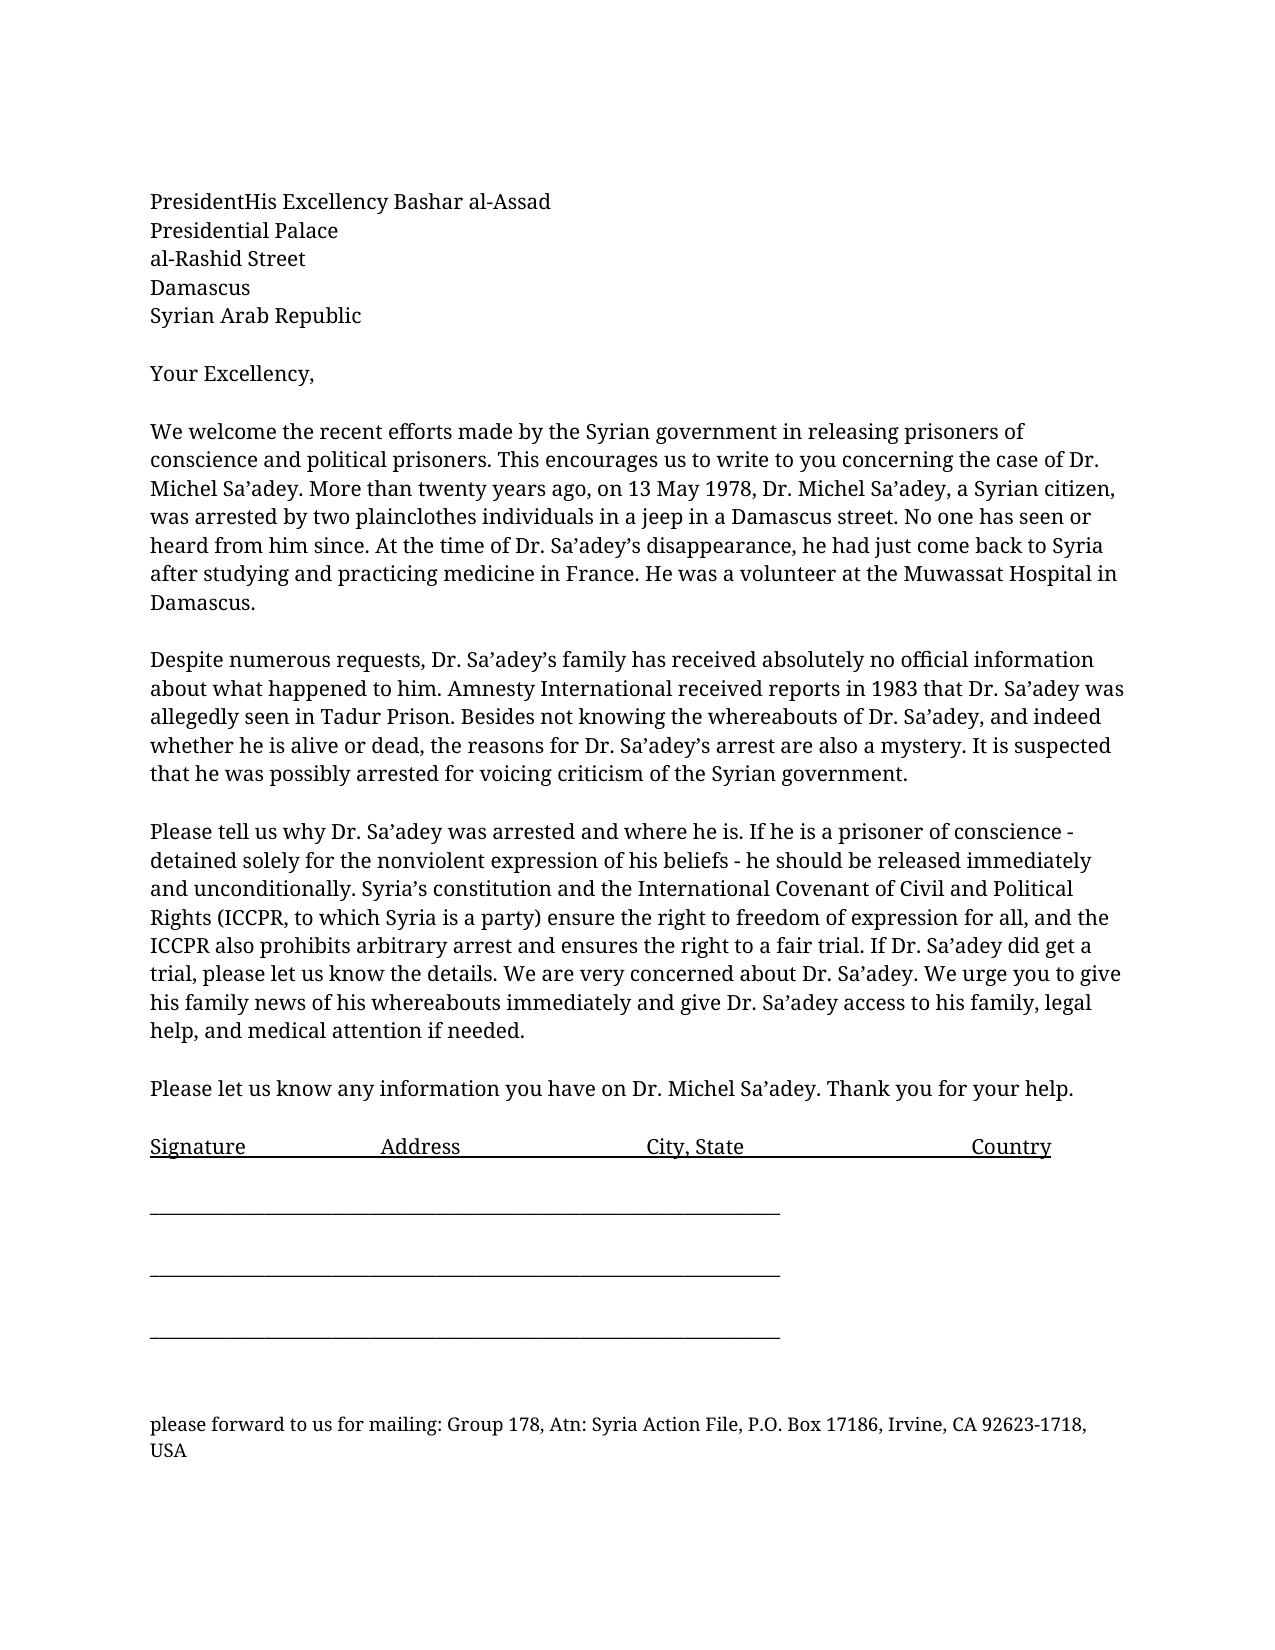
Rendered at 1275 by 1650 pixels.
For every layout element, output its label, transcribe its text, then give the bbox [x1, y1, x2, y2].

text President His Excellency Bashar al-Assad Presidential Palace al-Rashid Street Damascus Syrian Arab Republic [150, 187, 1125, 330]
text Please let us know any information you have on Dr. Michel Sa’adey. Thank you for your help. [150, 1074, 1125, 1103]
text Please tell us why Dr. Sa’adey was arrested and where he is. If he is a prisoner of conscience - detained solely for the nonviolent expression of his beliefs - he should be released immediately and unconditionally. Syria’s constitution and the International Covenant of Civil and Political Rights (ICCPR, to which Syria is a party) ensure the right to freedom of expression for all, and the ICCPR also prohibits arbitrary arrest and ensures the right to a fair trial. If Dr. Sa’adey did get a trial, please let us know the details. We are very concerned about Dr. Sa’adey. We urge you to give his family news of his whereabouts immediately and give Dr. Sa’adey access to his family, legal help, and medical attention if needed. [150, 817, 1125, 1045]
text Signature Address City, State Country [150, 1132, 1125, 1161]
text We welcome the recent efforts made by the Syrian government in releasing prisoners of conscience and political prisoners. This encourages us to write to you concerning the case of Dr. Michel Sa’adey. More than twenty years ago, on 13 May 1978, Dr. Michel Sa’adey, a Syrian citizen, was arrested by two plainclothes individuals in a jeep in a Damascus street. No one has seen or heard from him since. At the time of Dr. Sa’adey’s disappearance, he had just come back to Syria after studying and practicing medicine in France. He was a volunteer at the Muwassat Hospital in Damascus. [150, 417, 1125, 616]
text Despite numerous requests, Dr. Sa’adey’s family has received absolutely no official information about what happened to him. Amnesty International received reports in 1983 that Dr. Sa’adey was allegedly seen in Tadur Prison. Besides not knowing the whereabouts of Dr. Sa’adey, and indeed whether he is alive or dead, the reasons for Dr. Sa’adey’s arrest are also a mystery. It is suspected that he was possibly arrested for voicing criticism of the Syrian government. [150, 646, 1125, 788]
text Your Excellency, [150, 359, 1125, 388]
text __________________________________________________________________ [150, 1252, 1125, 1280]
text __________________________________________________________________ [150, 1314, 1125, 1342]
text __________________________________________________________________ [150, 1190, 1125, 1218]
